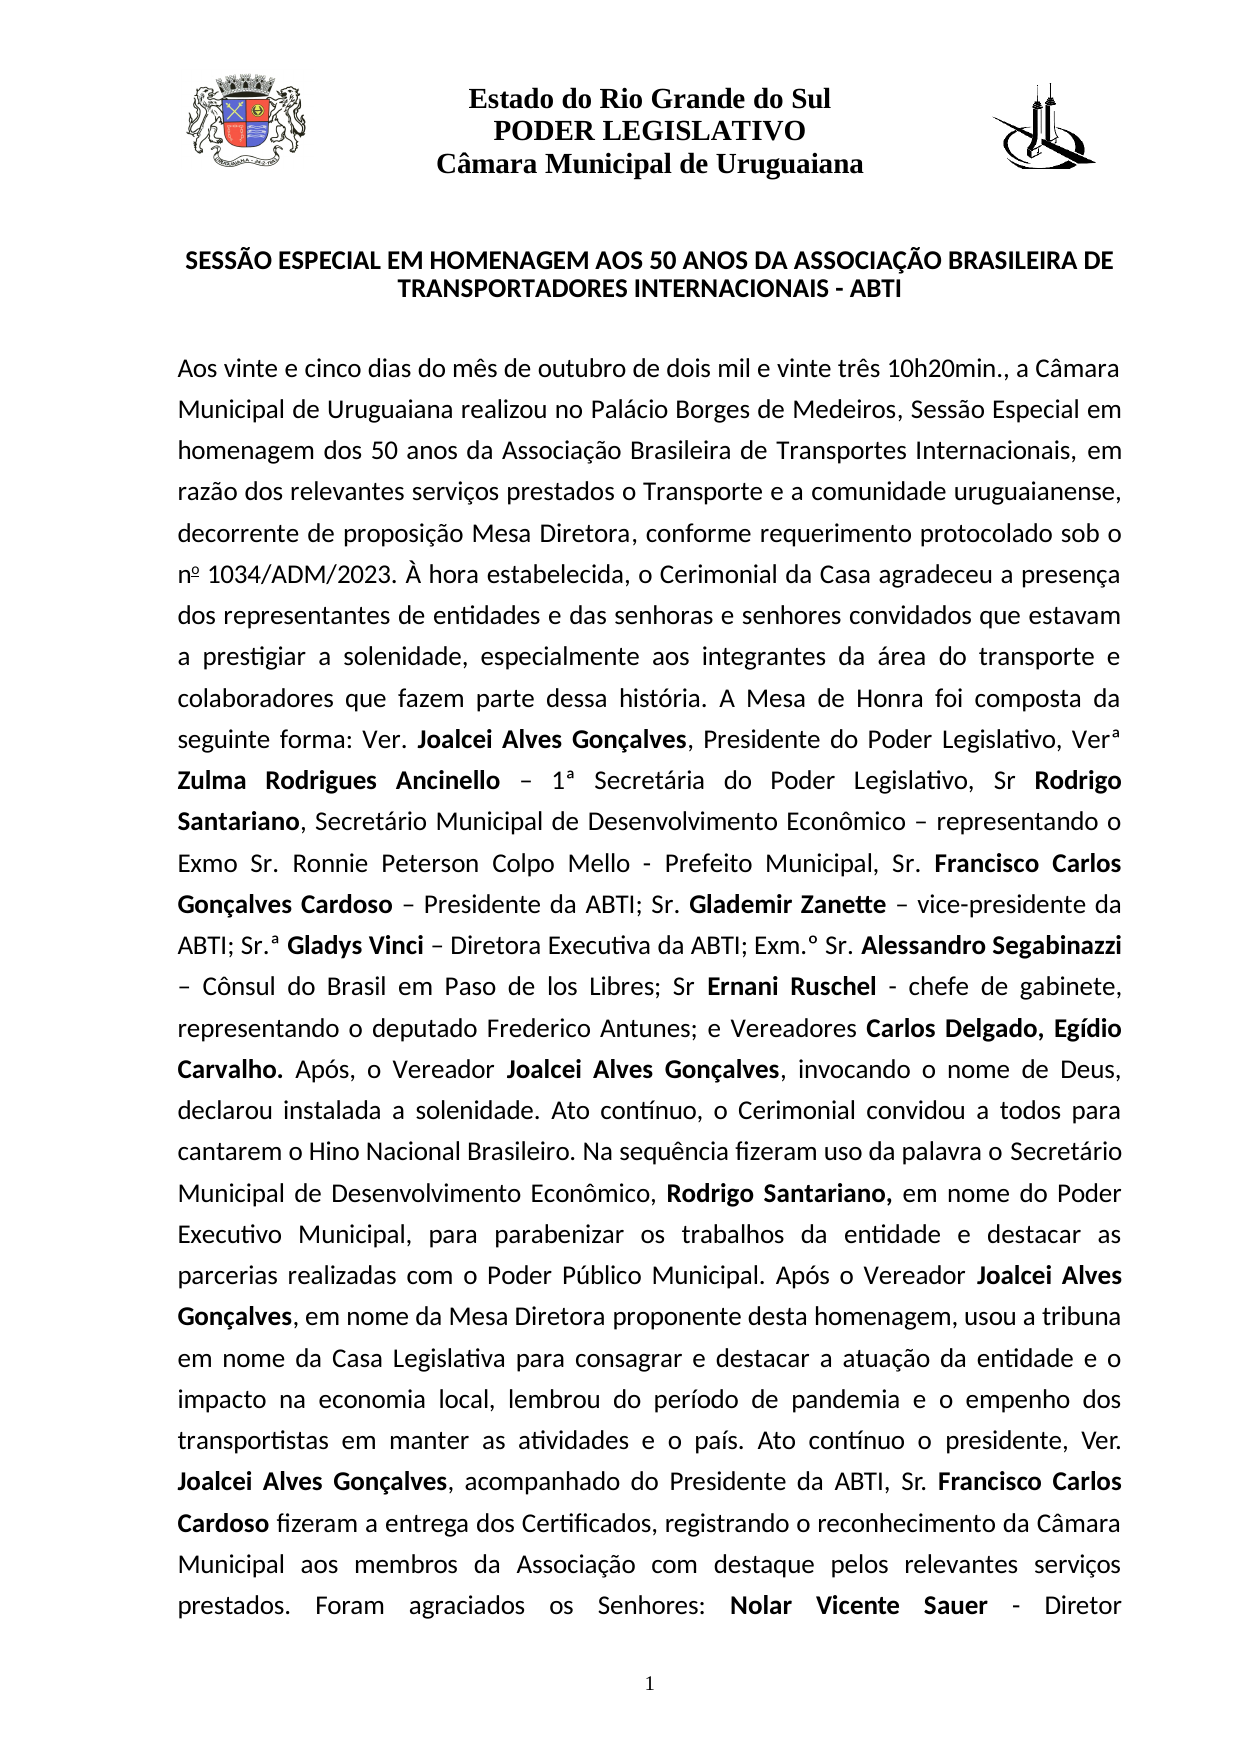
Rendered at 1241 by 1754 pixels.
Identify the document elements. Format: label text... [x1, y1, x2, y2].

text Aos vinte e cinco dias do mês de outubro de dois mil e vinte três 10h20min., a Câmara Municipal de Uruguaiana realizou no Palácio Borges de Medeiros, Sessão Especial em homenagem dos 50 anos da Associação Brasileira de Transportes Internacionais, em razão dos relevantes serviços prestados o Transporte e a comunidade uruguaianense, decorrente de proposição Mesa Diretora, conforme requerimento protocolado sob o no 1034/ADM/2023. À hora estabelecida, o Cerimonial da Casa agradeceu a presença dos representantes de entidades e das senhoras e senhores convidados que estavam a prestigiar a solenidade, especialmente aos integrantes da área do transporte e colaboradores que fazem parte dessa história. A Mesa de Honra foi composta da seguinte forma: Ver. Joalcei Alves Gonçalves, Presidente do Poder Legislativo, Verª Zulma Rodrigues Ancinello – 1ª Secretária do Poder Legislativo, Sr Rodrigo Santariano, Secretário Municipal de Desenvolvimento Econômico – representando o Exmo Sr. Ronnie Peterson Colpo Mello - Prefeito Municipal, Sr. Francisco Carlos Gonçalves Cardoso – Presidente da ABTI; Sr. Glademir Zanette – vice-presidente da ABTI; Sr.ª Gladys Vinci – Diretora Executiva da ABTI; Exm.º Sr. Alessandro Segabinazzi – Cônsul do Brasil em Paso de los Libres; Sr Ernani Ruschel - chefe de gabinete, representando o deputado Frederico Antunes; e Vereadores Carlos Delgado, Egídio Carvalho. Após, o Vereador Joalcei Alves Gonçalves, invocando o nome de Deus, declarou instalada a solenidade. Ato contínuo, o Cerimonial convidou a todos para cantarem o Hino Nacional Brasileiro. Na sequência fizeram uso da palavra o Secretário Municipal de Desenvolvimento Econômico, Rodrigo Santariano, em nome do Poder Executivo Municipal, para parabenizar os trabalhos da entidade e destacar as parcerias realizadas com o Poder Público Municipal. Após o Vereador Joalcei Alves Gonçalves, em nome da Mesa Diretora proponente desta homenagem, usou a tribuna em nome da Casa Legislativa para consagrar e destacar a atuação da entidade e o impacto na economia local, lembrou do período de pandemia e o empenho dos transportistas em manter as atividades e o país. Ato contínuo o presidente, Ver. Joalcei Alves Gonçalves, acompanhado do Presidente da ABTI, Sr. Francisco Carlos Cardoso fizeram a entrega dos Certificados, registrando o reconhecimento da Câmara Municipal aos membros da Associação com destaque pelos relevantes serviços prestados. Foram agraciados os Senhores: Nolar Vicente Sauer - Diretor [177, 357, 1122, 1622]
text SESSÃO ESPECIAL EM HOMENAGEM AOS 50 ANOS DA ASSOCIAÇÃO BRASILEIRA DE TRANSPORTADORES INTERNACIONAIS - ABTI [177, 249, 1122, 304]
picture [181, 69, 314, 169]
picture [989, 78, 1097, 169]
